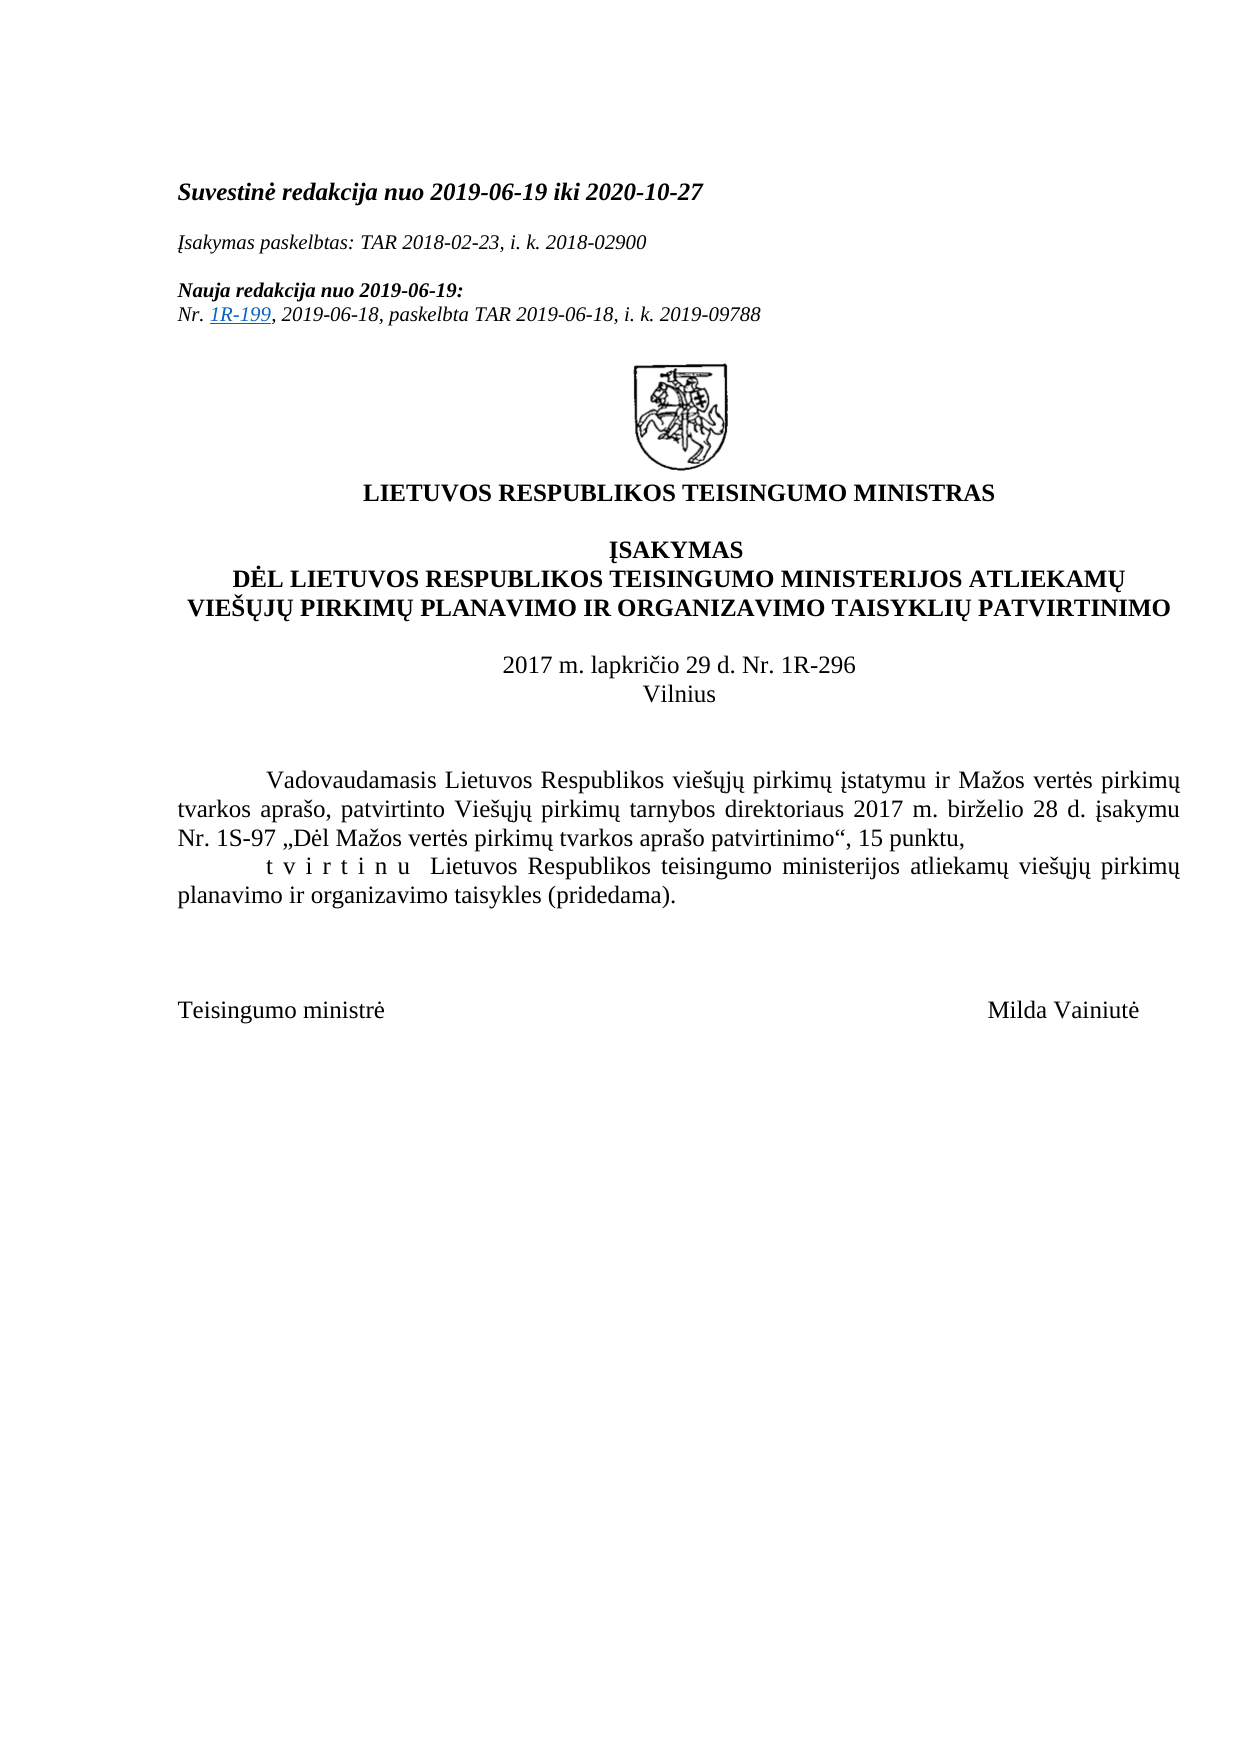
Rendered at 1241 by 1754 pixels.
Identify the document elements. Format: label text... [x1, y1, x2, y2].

text Nr. 1R-199, 2019-06-18, paskelbta TAR 2019-06-18, i. k. 2019-09788 [177, 302, 1181, 326]
text ĮSAKYMAS [177, 535, 1181, 564]
text Įsakymas paskelbtas: TAR 2018-02-23, i. k. 2018-02900 [177, 230, 1181, 254]
text Dėl LIETUVOS RESPUBLIKOS TEISINGUMO MINISTERIJOS ATLIEKAMŲ VIEŠŲJŲ PIRKIMŲ PLANAVIMO IR ORGANIZAVIMO TAISYKLIŲ PATVIRTINIMO [177, 564, 1181, 621]
text Teisingumo ministrė Milda Vainiutė [177, 995, 1178, 1024]
text LIETUVOS RESPUBLIKOS TEISINGUMO MINISTRAS [177, 478, 1181, 506]
text t v i r t i n u Lietuvos Respublikos teisingumo ministerijos atliekamų viešųjų pirkimų planavimo ir organizavimo taisykles (pridedama). [177, 851, 1181, 909]
text Vilnius [177, 679, 1181, 708]
text Suvestinė redakcija nuo 2019-06-19 iki 2020-10-27 [177, 177, 1181, 206]
text Nauja redakcija nuo 2019-06-19: [177, 278, 1181, 302]
text 2017 m. lapkričio 29 d. Nr. 1R-296 [177, 650, 1181, 679]
text Vadovaudamasis Lietuvos Respublikos viešųjų pirkimų įstatymu ir Mažos vertės pirkimų tvarkos aprašo, patvirtinto Viešųjų pirkimų tarnybos direktoriaus 2017 m. birželio 28 d. įsakymu Nr. 1S-97 „Dėl Mažos vertės pirkimų tvarkos aprašo patvirtinimo“, 15 punktu, [177, 765, 1181, 851]
